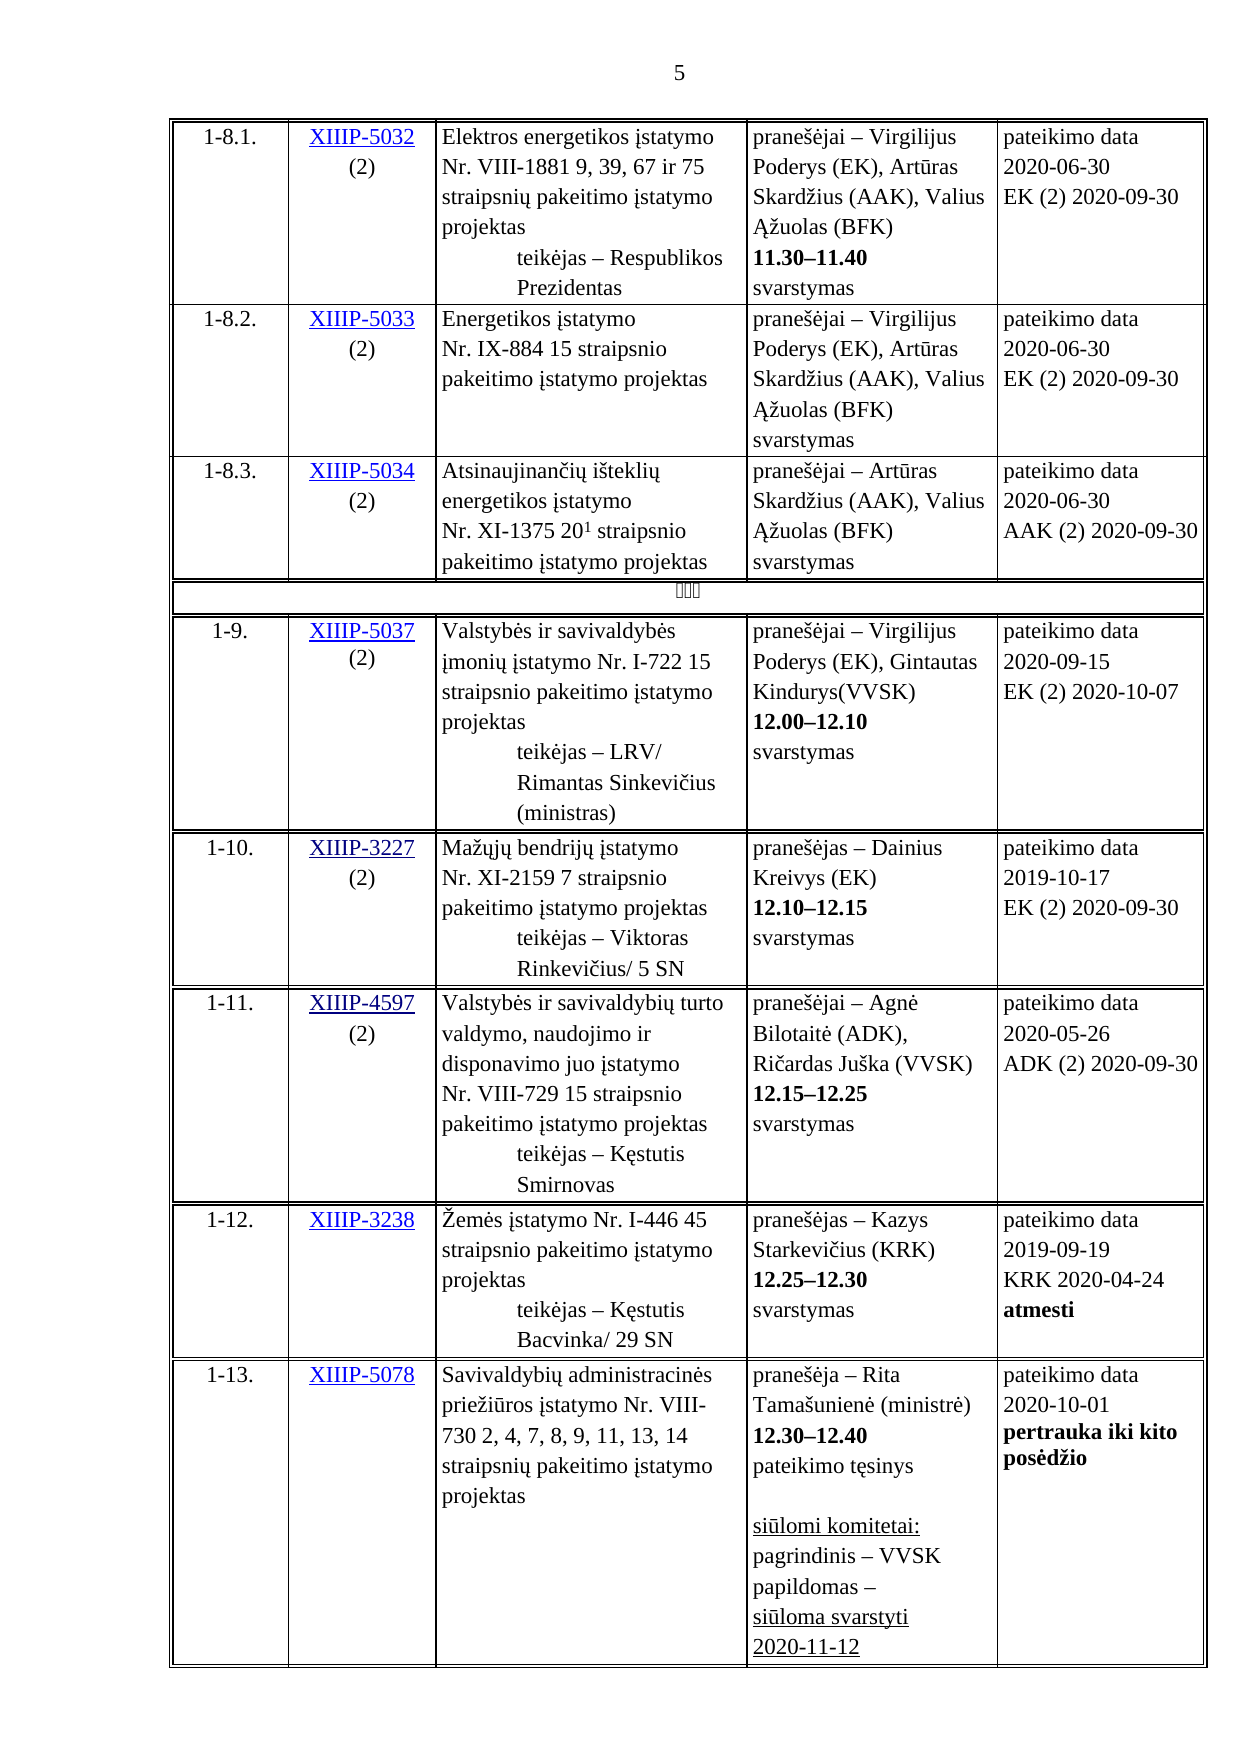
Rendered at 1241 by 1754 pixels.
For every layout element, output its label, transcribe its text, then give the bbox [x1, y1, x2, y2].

table_cell Elektros energetikos įstatymo Nr. VIII-1881 9, 39, 67 ir 75 straipsnių pakeitimo įstatymo projektas teikėjas – Respublikos Prezidentas [437, 123, 746, 304]
table_cell XIIIP-5033 (2) [289, 305, 435, 456]
table_cell 1-8.3. [174, 457, 288, 578]
table_cell pateikimo data 2020-05-26 ADK (2) 2020-09-30 [998, 990, 1203, 1201]
table_cell pateikimo data 2020-09-15 EK (2) 2020-10-07 [998, 618, 1203, 829]
table_cell XIIIP-4597 (2) [289, 990, 435, 1201]
table_cell XIIIP-5032 (2) [289, 123, 435, 304]
table_cell pranešėjai – Agnė Bilotaitė (ADK), Ričardas Juška (VVSK) 12.15–12.25 svarstymas [748, 990, 997, 1201]
table_cell XIIIP-3227 (2) [289, 834, 435, 985]
table_cell XIIIP-3238 [289, 1206, 435, 1357]
table_cell 1-8.2. [174, 305, 288, 456]
table_cell pateikimo data 2020-06-30 AAK (2) 2020-09-30 [998, 457, 1203, 578]
table_cell [1208, 456, 1240, 578]
table_cell Valstybės ir savivaldybės įmonių įstatymo Nr. I-722 15 straipsnio pakeitimo įstatymo projektas teikėjas – LRV/ Rimantas Sinkevičius (ministras) [437, 618, 746, 829]
table_cell pateikimo data 2019-10-17 EK (2) 2020-09-30 [998, 834, 1203, 985]
table_cell pranešėjai – Virgilijus Poderys (EK), Gintautas Kindurys(VVSK) 12.00–12.10 svarstymas [748, 618, 997, 829]
table_cell Energetikos įstatymo Nr. IX-884 15 straipsnio pakeitimo įstatymo projektas [437, 305, 746, 456]
table_cell pateikimo data 2020-06-30 EK (2) 2020-09-30 [998, 123, 1203, 304]
table_cell 1-8.1. [174, 123, 288, 304]
table_cell pranešėjai – Artūras Skardžius (AAK), Valius Ąžuolas (BFK) svarstymas [748, 457, 997, 578]
table_cell 1-10. [174, 834, 288, 985]
table_cell [1208, 613, 1240, 829]
table_cell pranešėjas – Dainius Kreivys (EK) 12.10–12.15 svarstymas [748, 834, 997, 985]
table_cell 1-11. [174, 990, 288, 1201]
table_cell Savivaldybių administracinės priežiūros įstatymo Nr. VIII-730 2, 4, 7, 8, 9, 11, 13, 14 straipsnių pakeitimo įstatymo projektas [437, 1361, 746, 1663]
table_cell [1208, 1357, 1240, 1663]
table_cell [1208, 304, 1240, 456]
table_cell [1208, 1201, 1240, 1357]
table_cell pateikimo data 2020-06-30 EK (2) 2020-09-30 [998, 305, 1203, 456]
table_cell Žemės įstatymo Nr. I-446 45 straipsnio pakeitimo įstatymo projektas teikėjas – Kęstutis Bacvinka/ 29 SN [437, 1206, 746, 1357]
table_cell 1-9. [174, 618, 288, 829]
table_cell pranešėja – Rita Tamašunienė (ministrė) 12.30–12.40 pateikimo tęsinys siūlomi komitetai: pagrindinis – VVSK papildomas – siūloma svarstyti 2020-11-12 [748, 1361, 997, 1663]
table_cell XIIIP-5078 [289, 1361, 435, 1663]
table_cell  [174, 583, 1203, 613]
table_cell Mažųjų bendrijų įstatymo Nr. XI-2159 7 straipsnio pakeitimo įstatymo projektas teikėjas – Viktoras Rinkevičius/ 5 SN [437, 834, 746, 985]
table_cell pateikimo data 2020-10-01 pertrauka iki kito posėdžio [998, 1361, 1203, 1663]
table_cell 1-13. [174, 1361, 288, 1663]
table_cell 1-12. [174, 1206, 288, 1357]
table_cell [1208, 118, 1240, 304]
table_cell [1208, 985, 1240, 1201]
table_cell XIIIP-5037 (2) [289, 618, 435, 829]
table_cell pranešėjas – Kazys Starkevičius (KRK) 12.25–12.30 svarstymas [748, 1206, 997, 1357]
table_cell XIIIP-5034 (2) [289, 457, 435, 578]
table_cell Valstybės ir savivaldybių turto valdymo, naudojimo ir disponavimo juo įstatymo Nr. VIII-729 15 straipsnio pakeitimo įstatymo projektas teikėjas – Kęstutis Smirnovas [437, 990, 746, 1201]
table_cell [1208, 578, 1240, 613]
table_cell [1208, 829, 1240, 985]
table_cell pranešėjai – Virgilijus Poderys (EK), Artūras Skardžius (AAK), Valius Ąžuolas (BFK) 11.30–11.40 svarstymas [748, 123, 997, 304]
table_cell pranešėjai – Virgilijus Poderys (EK), Artūras Skardžius (AAK), Valius Ąžuolas (BFK) svarstymas [748, 305, 997, 456]
table_cell Atsinaujinančių išteklių energetikos įstatymo Nr. XI-1375 201 straipsnio pakeitimo įstatymo projektas [437, 457, 746, 578]
table_cell pateikimo data 2019-09-19 KRK 2020-04-24 atmesti [998, 1206, 1203, 1357]
